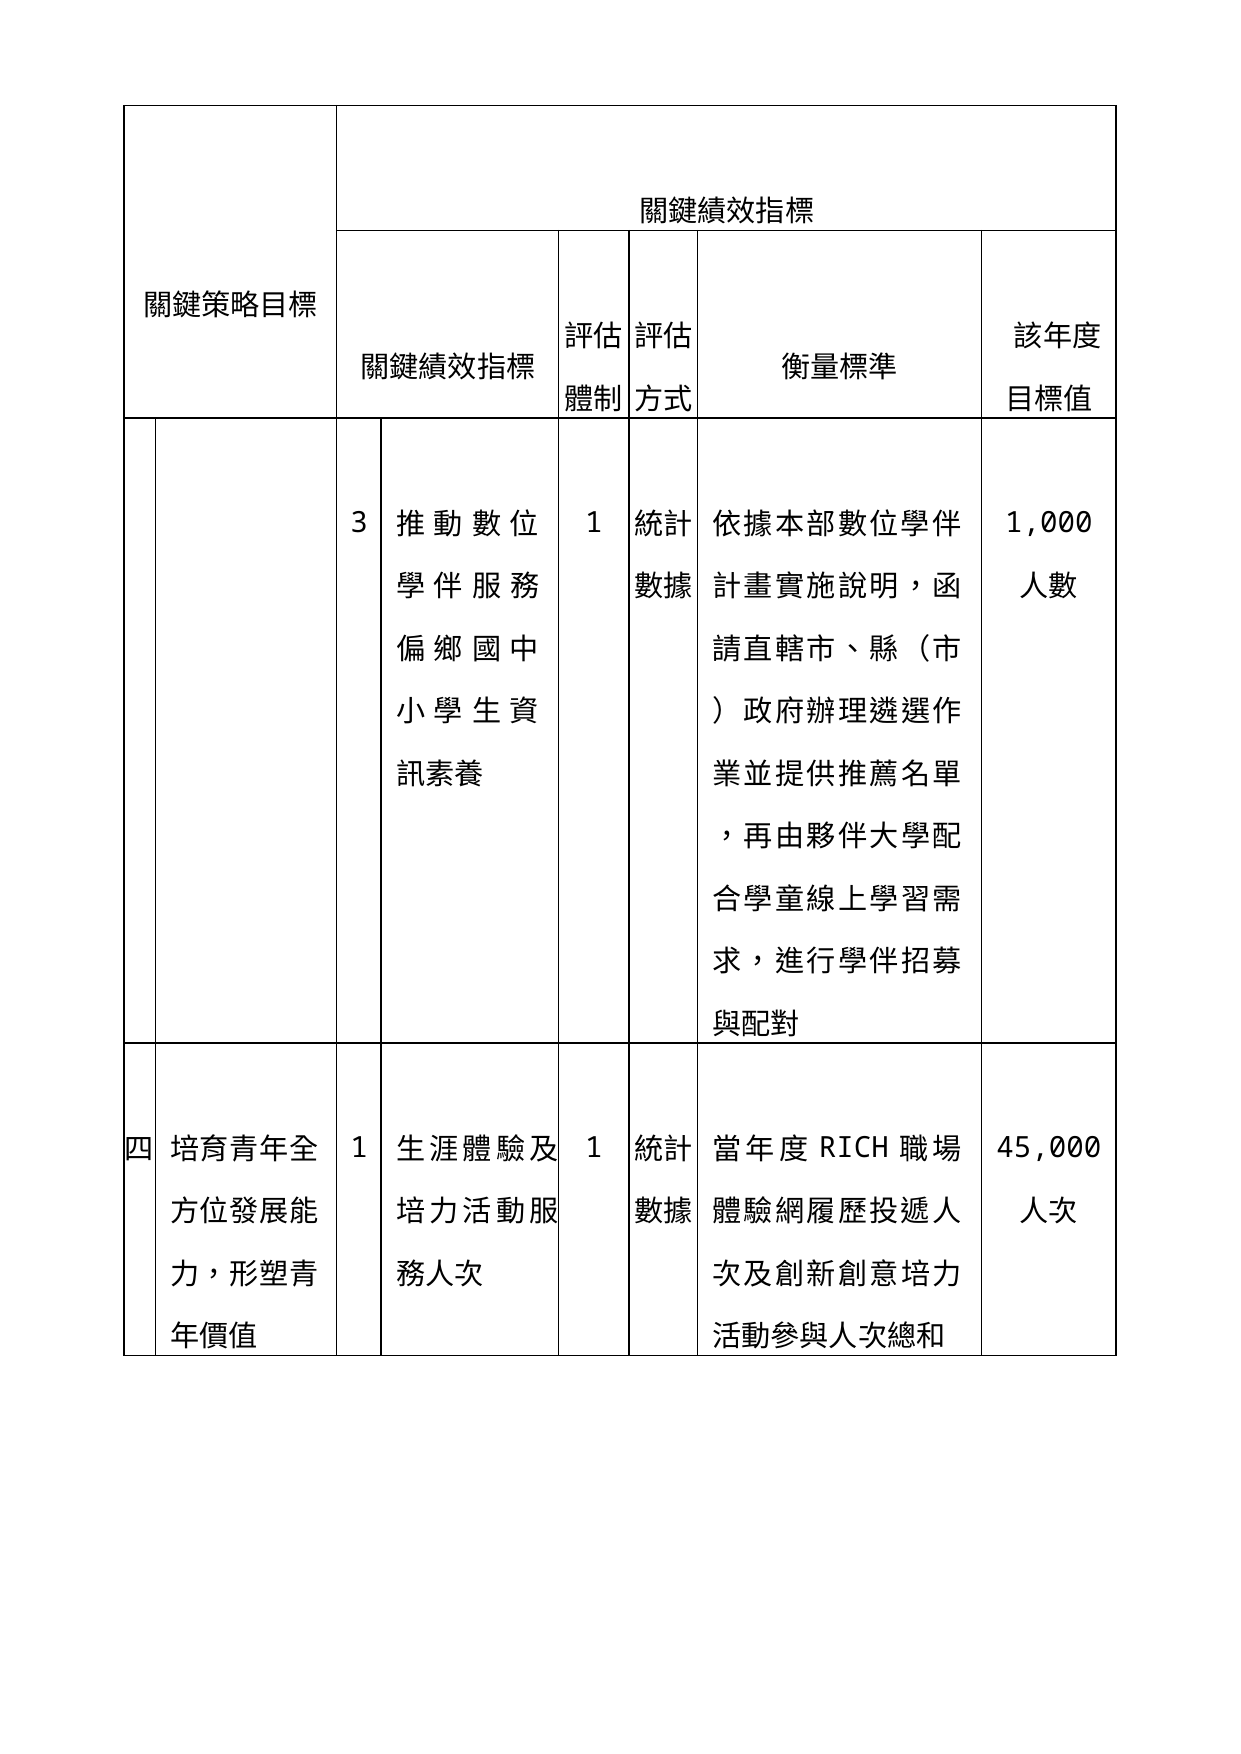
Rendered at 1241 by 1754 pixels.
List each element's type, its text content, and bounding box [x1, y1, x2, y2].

table_cell 該年度 目標值 [982, 231, 1115, 417]
table_cell 評估 方式 [630, 231, 697, 417]
table_cell [125, 419, 155, 1042]
table_cell 推動數位學伴服務偏鄉國中小學生資訊素養 [382, 419, 558, 1042]
table_cell 當年度RICH職場體驗網履歷投遞人次及創新創意培力活動參與人次總和 [698, 1044, 981, 1355]
table_cell 評估 體制 [559, 231, 628, 417]
table_cell 關鍵績效指標 [337, 231, 558, 417]
table_cell [156, 419, 336, 1042]
table_cell 3 [337, 419, 380, 1042]
table_cell 四 [125, 1044, 155, 1355]
table_header 關鍵策略目標 [125, 106, 336, 417]
table_cell 培育青年全方位發展能力，形塑青年價值 [156, 1044, 336, 1355]
table_cell 1 [337, 1044, 380, 1355]
table_cell 1,000 人數 [982, 419, 1115, 1042]
table_cell 統計 數據 [630, 419, 697, 1042]
table_header 關鍵績效指標 [337, 106, 1115, 230]
table_cell 45,000 人次 [982, 1044, 1115, 1355]
table_cell 統計數據 [630, 1044, 697, 1355]
table_cell 衡量標準 [698, 231, 981, 417]
table_cell 1 [559, 1044, 628, 1355]
table_cell 1 [559, 419, 628, 1042]
table_cell 生涯體驗及培力活動服務人次 [382, 1044, 558, 1355]
table_cell 依據本部數位學伴計畫實施說明，函請直轄市、縣（市）政府辦理遴選作業並提供推薦名單，再由夥伴大學配合學童線上學習需求，進行學伴招募與配對 [698, 419, 981, 1042]
